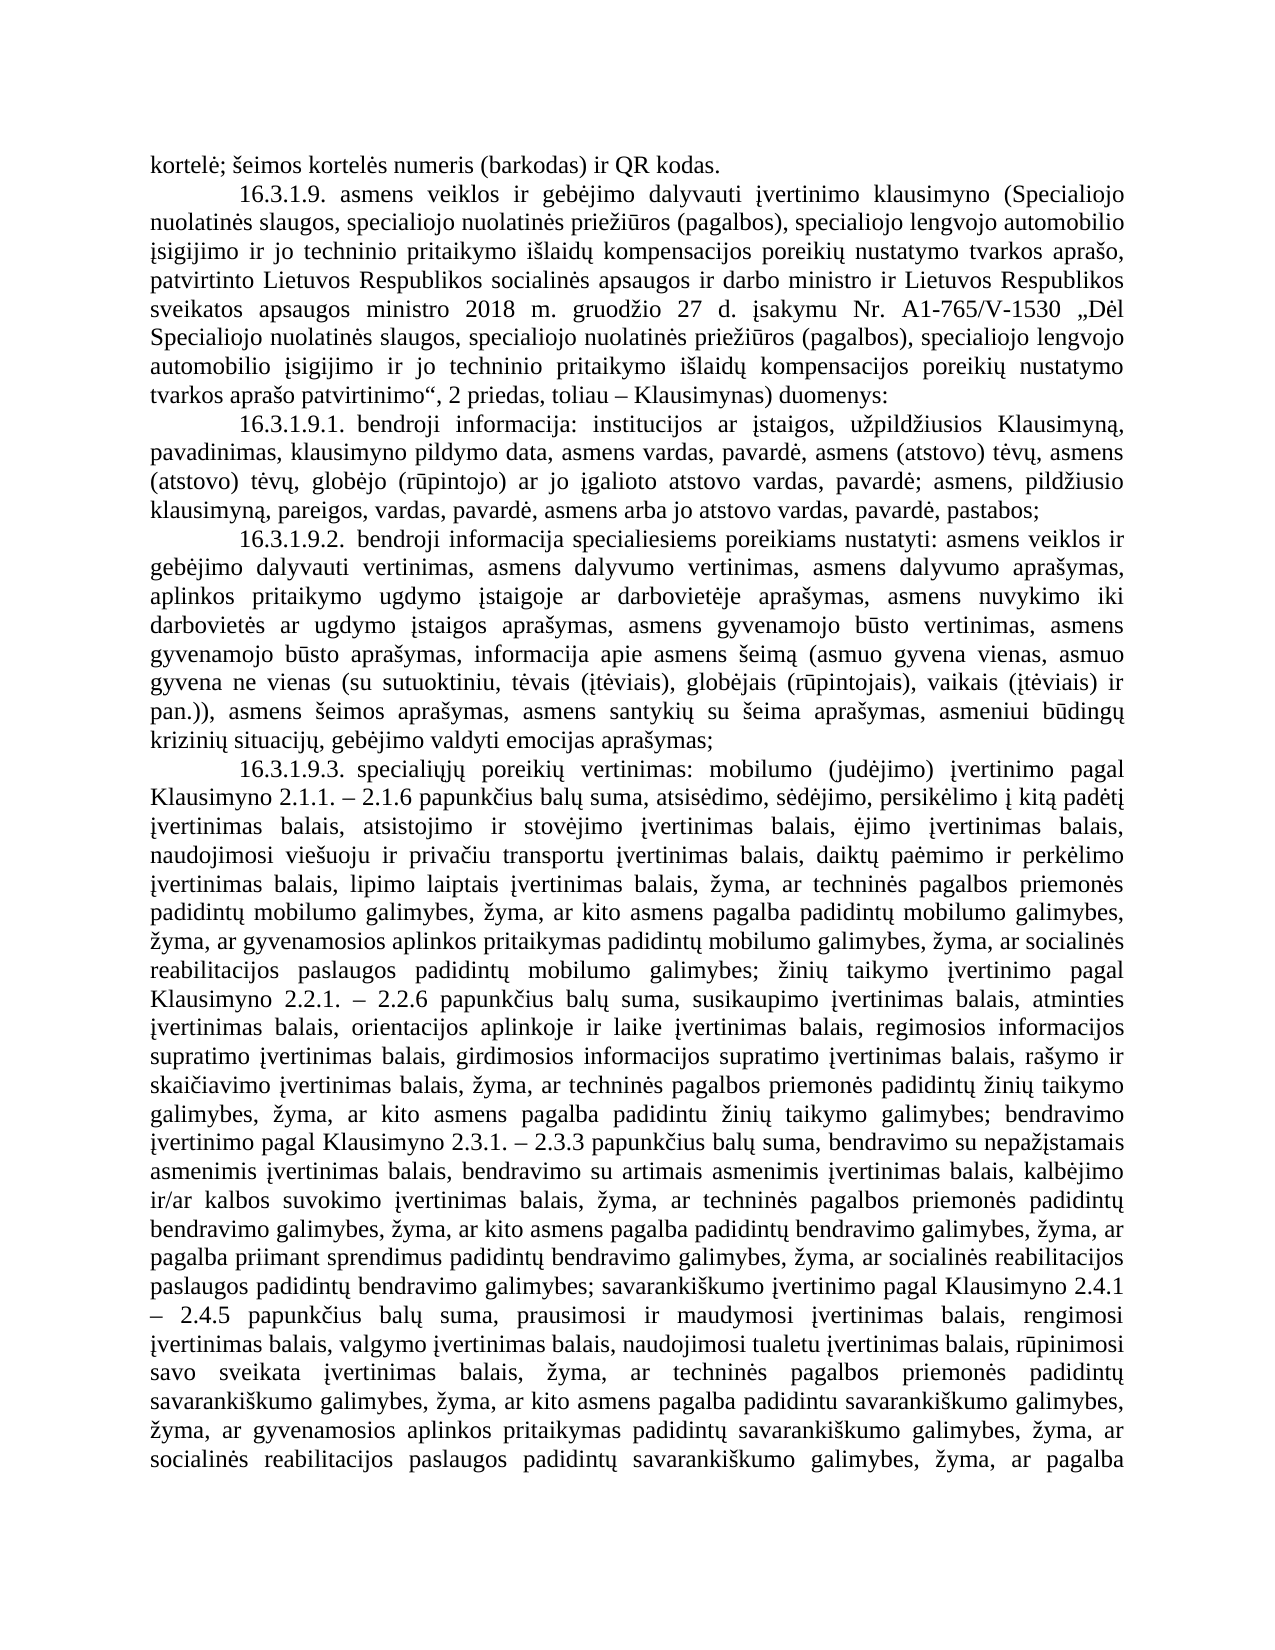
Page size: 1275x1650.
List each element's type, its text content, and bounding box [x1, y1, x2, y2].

text 16.3.1.9.2. bendroji informacija specialiesiems poreikiams nustatyti: asmens veiklos ir gebėjimo dalyvauti vertinimas, asmens dalyvumo vertinimas, asmens dalyvumo aprašymas, aplinkos pritaikymo ugdymo įstaigoje ar darbovietėje aprašymas, asmens nuvykimo iki darbovietės ar ugdymo įstaigos aprašymas, asmens gyvenamojo būsto vertinimas, asmens gyvenamojo būsto aprašymas, informacija apie asmens šeimą (asmuo gyvena vienas, asmuo gyvena ne vienas (su sutuoktiniu, tėvais (įtėviais), globėjais (rūpintojais), vaikais (įtėviais) ir pan.)), asmens šeimos aprašymas, asmens santykių su šeima aprašymas, asmeniui būdingų krizinių situacijų, gebėjimo valdyti emocijas aprašymas; [150, 524, 1125, 754]
text 16.3.1.9. asmens veiklos ir gebėjimo dalyvauti įvertinimo klausimyno (Specialiojo nuolatinės slaugos, specialiojo nuolatinės priežiūros (pagalbos), specialiojo lengvojo automobilio įsigijimo ir jo techninio pritaikymo išlaidų kompensacijos poreikių nustatymo tvarkos aprašo, patvirtinto Lietuvos Respublikos socialinės apsaugos ir darbo ministro ir Lietuvos Respublikos sveikatos apsaugos ministro 2018 m. gruodžio 27 d. įsakymu Nr. A1-765/V-1530 „Dėl Specialiojo nuolatinės slaugos, specialiojo nuolatinės priežiūros (pagalbos), specialiojo lengvojo automobilio įsigijimo ir jo techninio pritaikymo išlaidų kompensacijos poreikių nustatymo tvarkos aprašo patvirtinimo“, 2 priedas, toliau – Klausimynas) duomenys: [150, 179, 1125, 409]
text 16.3.1.9.1. bendroji informacija: institucijos ar įstaigos, užpildžiusios Klausimyną, pavadinimas, klausimyno pildymo data, asmens vardas, pavardė, asmens (atstovo) tėvų, asmens (atstovo) tėvų, globėjo (rūpintojo) ar jo įgalioto atstovo vardas, pavardė; asmens, pildžiusio klausimyną, pareigos, vardas, pavardė, asmens arba jo atstovo vardas, pavardė, pastabos; [150, 409, 1125, 524]
text kortelė; šeimos kortelės numeris (barkodas) ir QR kodas. [150, 150, 1125, 179]
text 16.3.1.9.3. specialiųjų poreikių vertinimas: mobilumo (judėjimo) įvertinimo pagal Klausimyno 2.1.1. – 2.1.6 papunkčius balų suma, atsisėdimo, sėdėjimo, persikėlimo į kitą padėtį įvertinimas balais, atsistojimo ir stovėjimo įvertinimas balais, ėjimo įvertinimas balais, naudojimosi viešuoju ir privačiu transportu įvertinimas balais, daiktų paėmimo ir perkėlimo įvertinimas balais, lipimo laiptais įvertinimas balais, žyma, ar techninės pagalbos priemonės padidintų mobilumo galimybes, žyma, ar kito asmens pagalba padidintų mobilumo galimybes, žyma, ar gyvenamosios aplinkos pritaikymas padidintų mobilumo galimybes, žyma, ar socialinės reabilitacijos paslaugos padidintų mobilumo galimybes; žinių taikymo įvertinimo pagal Klausimyno 2.2.1. – 2.2.6 papunkčius balų suma, susikaupimo įvertinimas balais, atminties įvertinimas balais, orientacijos aplinkoje ir laike įvertinimas balais, regimosios informacijos supratimo įvertinimas balais, girdimosios informacijos supratimo įvertinimas balais, rašymo ir skaičiavimo įvertinimas balais, žyma, ar techninės pagalbos priemonės padidintų žinių taikymo galimybes, žyma, ar kito asmens pagalba padidintu žinių taikymo galimybes; bendravimo įvertinimo pagal Klausimyno 2.3.1. – 2.3.3 papunkčius balų suma, bendravimo su nepažįstamais asmenimis įvertinimas balais, bendravimo su artimais asmenimis įvertinimas balais, kalbėjimo ir/ar kalbos suvokimo įvertinimas balais, žyma, ar techninės pagalbos priemonės padidintų bendravimo galimybes, žyma, ar kito asmens pagalba padidintų bendravimo galimybes, žyma, ar pagalba priimant sprendimus padidintų bendravimo galimybes, žyma, ar socialinės reabilitacijos paslaugos padidintų bendravimo galimybes; savarankiškumo įvertinimo pagal Klausimyno 2.4.1 – 2.4.5 papunkčius balų suma, prausimosi ir maudymosi įvertinimas balais, rengimosi įvertinimas balais, valgymo įvertinimas balais, naudojimosi tualetu įvertinimas balais, rūpinimosi savo sveikata įvertinimas balais, žyma, ar techninės pagalbos priemonės padidintų savarankiškumo galimybes, žyma, ar kito asmens pagalba padidintu savarankiškumo galimybes, žyma, ar gyvenamosios aplinkos pritaikymas padidintų savarankiškumo galimybes, žyma, ar socialinės reabilitacijos paslaugos padidintų savarankiškumo galimybes, žyma, ar pagalba [150, 754, 1125, 1472]
